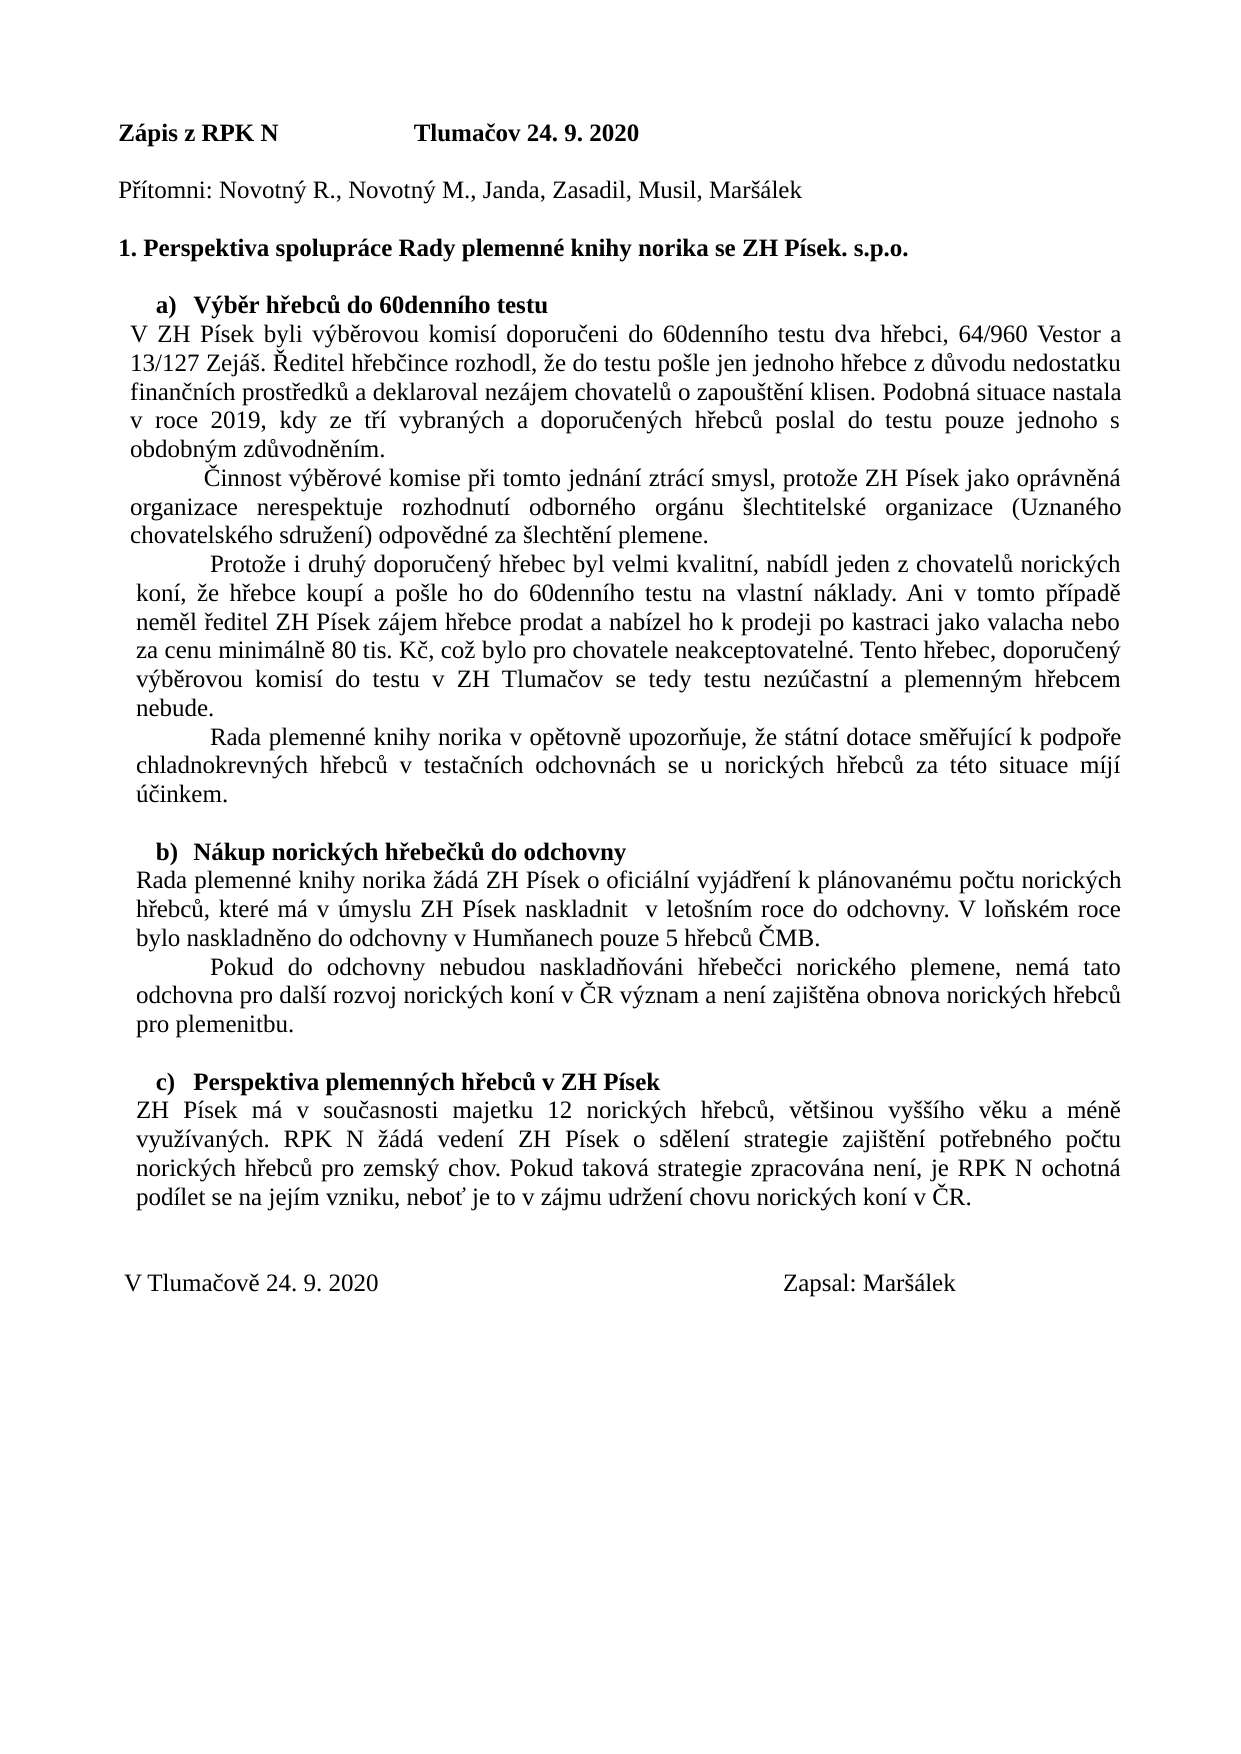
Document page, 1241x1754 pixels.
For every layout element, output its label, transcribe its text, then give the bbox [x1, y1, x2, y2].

text Zápis z RPK N Tlumačov 24. 9. 2020 [118, 118, 1122, 147]
text Rada plemenné knihy norika žádá ZH Písek o oficiální vyjádření k plánovanému počtu norických hřebců, které má v úmyslu ZH Písek naskladnit v letošním roce do odchovny. V loňském roce bylo naskladněno do odchovny v Humňanech pouze 5 hřebců ČMB. [136, 866, 1122, 952]
text ZH Písek má v současnosti majetku 12 norických hřebců, většinou vyššího věku a méně využívaných. RPK N žádá vedení ZH Písek o sdělení strategie zajištění potřebného počtu norických hřebců pro zemský chov. Pokud taková strategie zpracována není, je RPK N ochotná podílet se na jejím vzniku, neboť je to v zájmu udržení chovu norických koní v ČR. [136, 1096, 1122, 1211]
list V ZH Písek byli výběrovou komisí doporučeni do 60denního testu dva hřebci, 64/960 Vestor a 13/127 Zejáš. Ředitel hřebčince rozhodl, že do testu pošle jen jednoho hřebce z důvodu nedostatku finančních prostředků a deklaroval nezájem chovatelů o zapouštění klisen. Podobná situace nastala v roce 2019, kdy ze tří vybraných a doporučených hřebců poslal do testu pouze jednoho s obdobným zdůvodněním. [94, 319, 1122, 463]
list Činnost výběrové komise při tomto jednání ztrácí smysl, protože ZH Písek jako oprávněná organizace nerespektuje rozhodnutí odborného orgánu šlechtitelské organizace (Uznaného chovatelského sdružení) odpovědné za šlechtění plemene. [94, 463, 1122, 549]
text Pokud do odchovny nebudou naskladňováni hřebečci norického plemene, nemá tato odchovna pro další rozvoj norických koní v ČR význam a není zajištěna obnova norických hřebců pro plemenitbu. [136, 952, 1122, 1038]
text V Tlumačově 24. 9. 2020 Zapsal: Maršálek [118, 1268, 1122, 1297]
list Perspektiva plemenných hřebců v ZH Písek [156, 1067, 1122, 1096]
list Protože i druhý doporučený hřebec byl velmi kvalitní, nabídl jeden z chovatelů norických koní, že hřebce koupí a pošle ho do 60denního testu na vlastní náklady. Ani v tomto případě neměl ředitel ZH Písek zájem hřebce prodat a nabízel ho k prodeji po kastraci jako valacha nebo za cenu minimálně 80 tis. Kč, což bylo pro chovatele neakceptovatelné. Tento hřebec, doporučený výběrovou komisí do testu v ZH Tlumačov se tedy testu nezúčastní a plemenným hřebcem nebude. [100, 549, 1122, 722]
list Rada plemenné knihy norika v opětovně upozorňuje, že státní dotace směřující k podpoře chladnokrevných hřebců v testačních odchovnách se u norických hřebců za této situace míjí účinkem. [100, 722, 1122, 808]
list Nákup norických hřebečků do odchovny [156, 837, 1122, 866]
list Výběr hřebců do 60denního testu [156, 291, 1122, 319]
text Přítomni: Novotný R., Novotný M., Janda, Zasadil, Musil, Maršálek [118, 176, 1122, 204]
text 1. Perspektiva spolupráce Rady plemenné knihy norika se ZH Písek. s.p.o. [118, 233, 1122, 262]
